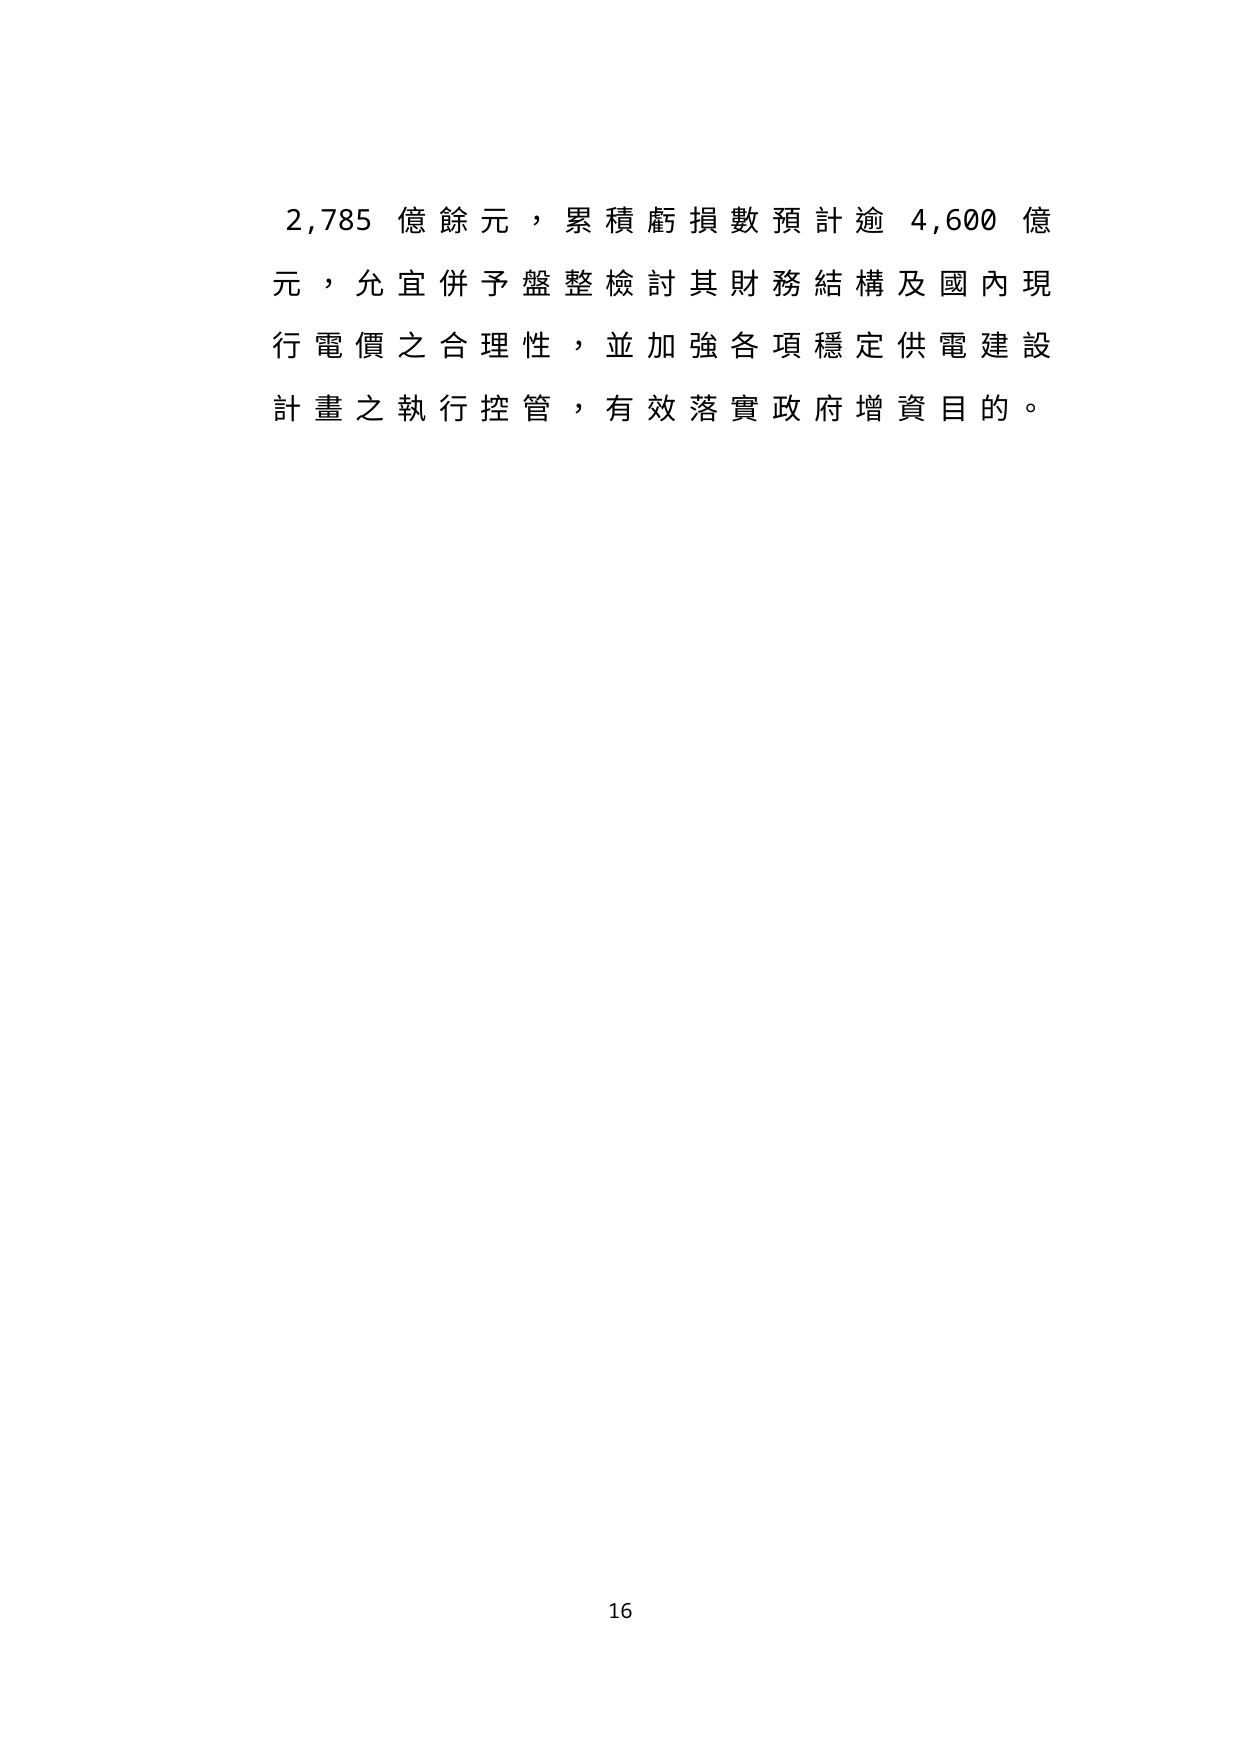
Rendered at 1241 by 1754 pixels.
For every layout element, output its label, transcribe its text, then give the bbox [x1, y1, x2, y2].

text 2,785億餘元，累積虧損數預計逾4,600億元，允宜併予盤整檢討其財務結構及國內現行電價之合理性，並加強各項穩定供電建設計畫之執行控管，有效落實政府增資目的。 [242, 177, 1058, 427]
